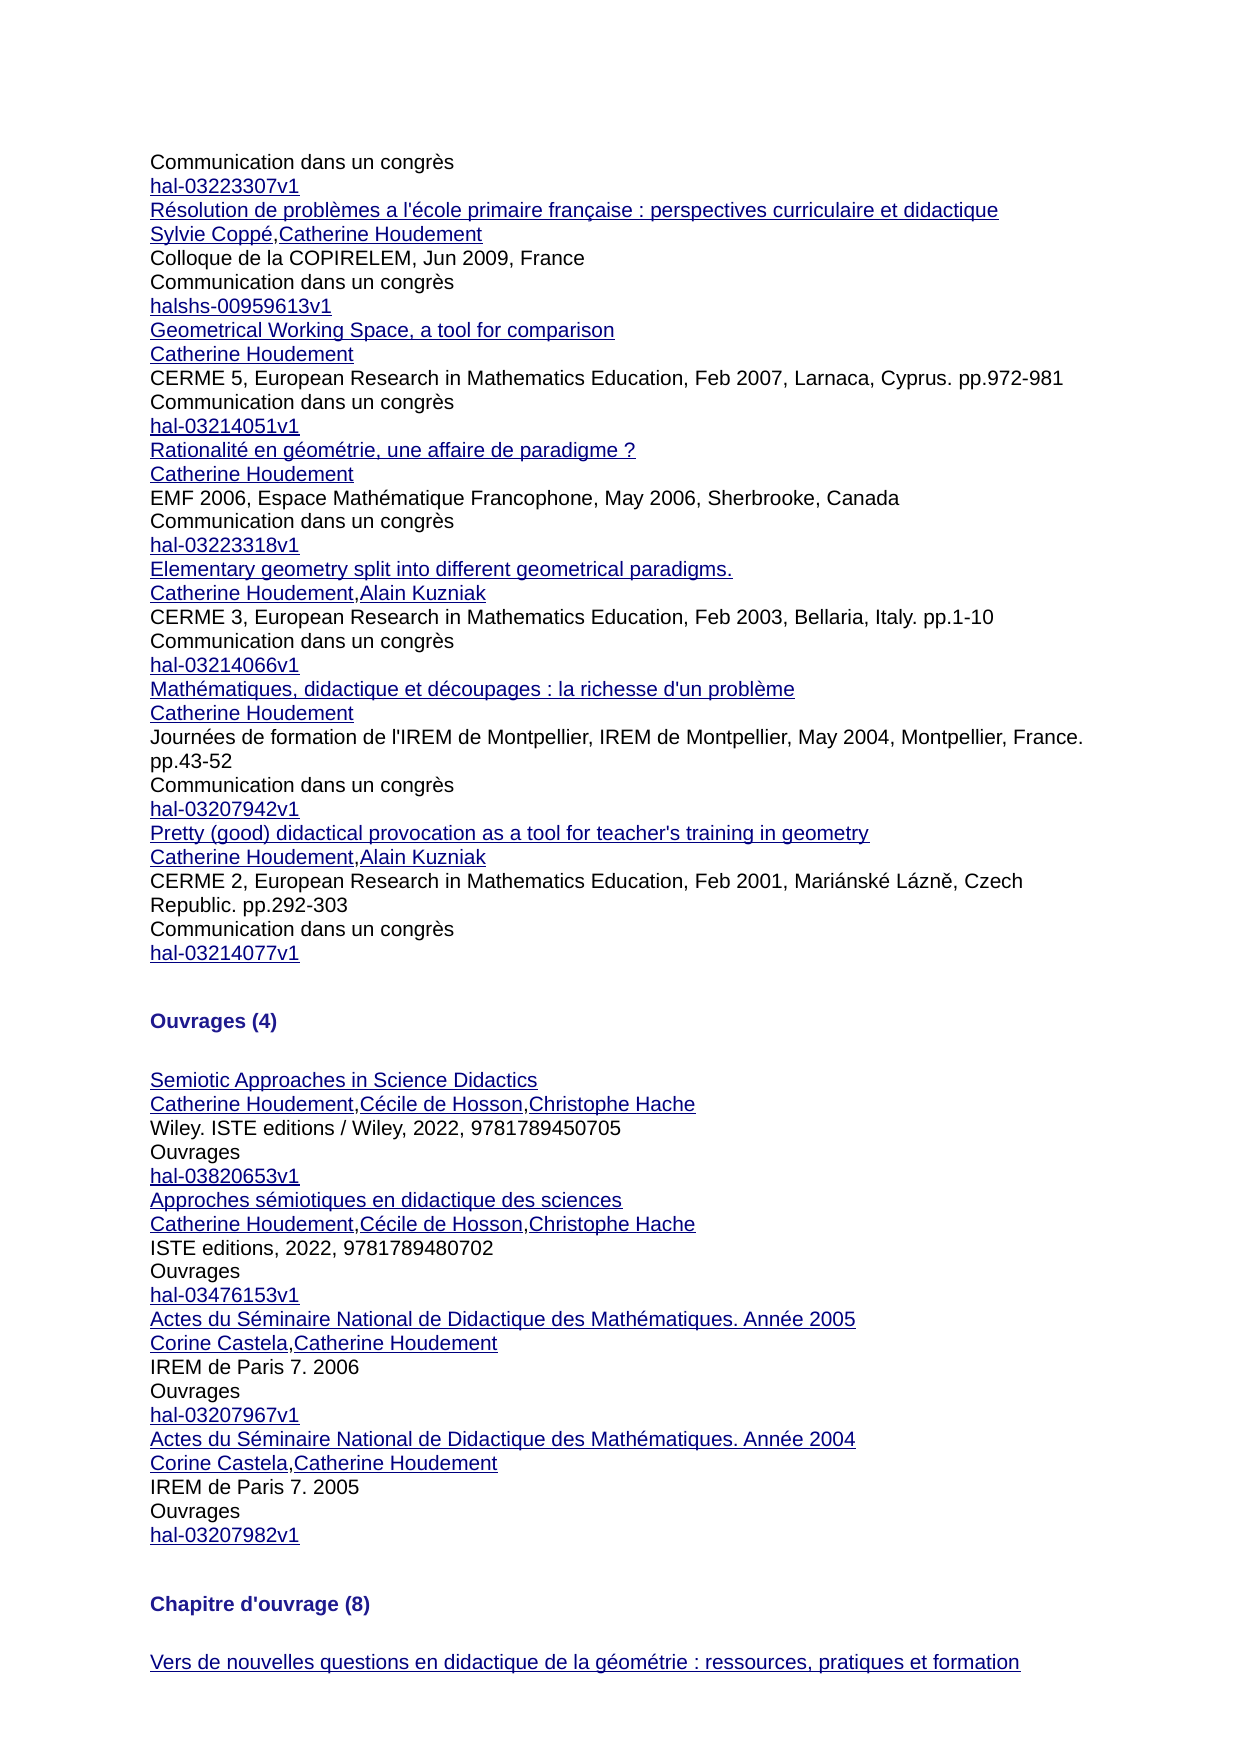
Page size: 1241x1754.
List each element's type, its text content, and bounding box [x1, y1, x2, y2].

table_cell Geometrical Working Space, a tool for comparison Catherine Houdement CERME 5, European Research in Mathematics Education, Feb 2007, Larnaca, Cyprus. pp.972-981 Communication dans un congrès hal-03214051v1 [150, 318, 1090, 437]
table_cell Approches sémiotiques en didactique des sciences Catherine Houdement,Cécile de Hosson,Christophe Hache ISTE editions, 2022, 9781789480702 Ouvrages hal-03476153v1 [150, 1188, 1090, 1307]
table_header Semiotic Approaches in Science Didactics Catherine Houdement,Cécile de Hosson,Christophe Hache Wiley. ISTE editions / Wiley, 2022, 9781789450705 Ouvrages hal-03820653v1 [150, 1068, 1090, 1187]
table_cell Mathématiques, didactique et découpages : la richesse d'un problème Catherine Houdement Journées de formation de l'IREM de Montpellier, IREM de Montpellier, May 2004, Montpellier, France. pp.43-52 Communication dans un congrès hal-03207942v1 [150, 677, 1090, 821]
subtitle Chapitre d'ouvrage (8) [150, 1592, 1090, 1616]
table_header Vers de nouvelles questions en didactique de la géométrie : ressources, pratiques et formation [150, 1650, 1090, 1674]
table_cell Pretty (good) didactical provocation as a tool for teacher's training in geometry Catherine Houdement,Alain Kuzniak CERME 2, European Research in Mathematics Education, Feb 2001, Mariánské Lázně, Czech Republic. pp.292-303 Communication dans un congrès hal-03214077v1 [150, 821, 1090, 964]
subtitle Ouvrages (4) [150, 1009, 1090, 1033]
table_cell Résolution de problèmes a l'école primaire française : perspectives curriculaire et didactique Sylvie Coppé,Catherine Houdement Colloque de la COPIRELEM, Jun 2009, France Communication dans un congrès halshs-00959613v1 [150, 198, 1090, 318]
table_cell Actes du Séminaire National de Didactique des Mathématiques. Année 2004 Corine Castela,Catherine Houdement IREM de Paris 7. 2005 Ouvrages hal-03207982v1 [150, 1427, 1090, 1547]
table_cell Elementary geometry split into different geometrical paradigms. Catherine Houdement,Alain Kuzniak CERME 3, European Research in Mathematics Education, Feb 2003, Bellaria, Italy. pp.1-10 Communication dans un congrès hal-03214066v1 [150, 557, 1090, 677]
table_cell Rationalité en géométrie, une affaire de paradigme ? Catherine Houdement EMF 2006, Espace Mathématique Francophone, May 2006, Sherbrooke, Canada Communication dans un congrès hal-03223318v1 [150, 438, 1090, 557]
table_cell Actes du Séminaire National de Didactique des Mathématiques. Année 2005 Corine Castela,Catherine Houdement IREM de Paris 7. 2006 Ouvrages hal-03207967v1 [150, 1307, 1090, 1427]
table_cell Communication dans un congrès hal-03223307v1 [150, 150, 1090, 198]
